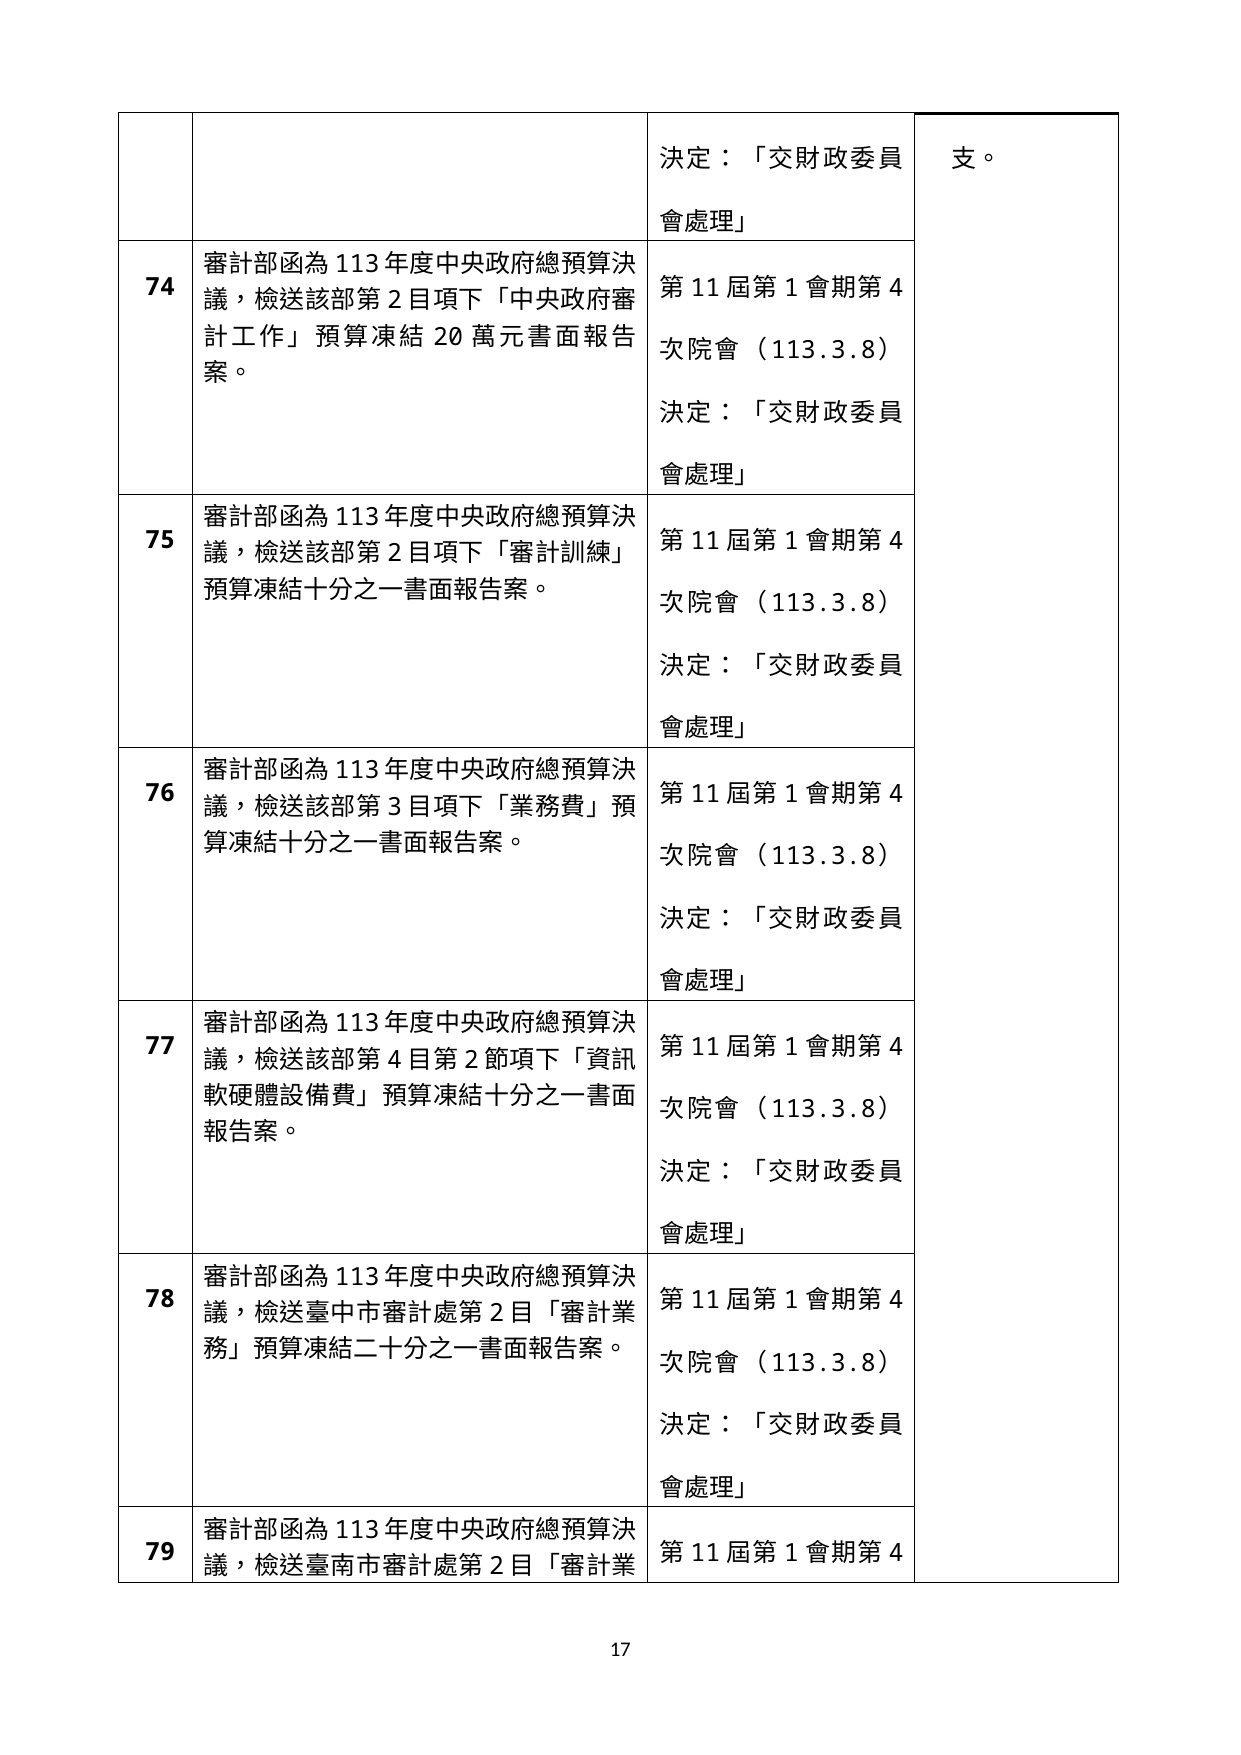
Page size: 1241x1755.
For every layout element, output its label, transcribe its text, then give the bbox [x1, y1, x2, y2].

table_cell [193, 113, 647, 240]
table_cell 第11屆第1會期第4次院會（113.3.8）決定：「交財政委員會處理」 [648, 495, 914, 747]
table_cell 審計部函為113年度中央政府總預算決議，檢送臺中市審計處第2目「審計業務」預算凍結二十分之一書面報告案。 [193, 1254, 647, 1506]
table_cell [119, 748, 192, 1000]
table_cell 第11屆第1會期第4 [648, 1507, 914, 1582]
table_cell 第11屆第1會期第4次院會（113.3.8）決定：「交財政委員會處理」 [648, 1254, 914, 1506]
table_cell [119, 1001, 192, 1253]
table_cell 審計部函為113年度中央政府總預算決議，檢送該部第3目項下「業務費」預算凍結十分之一書面報告案。 [193, 748, 647, 1000]
table_cell [119, 113, 192, 240]
table_cell 決定：「交財政委員會處理」 [648, 113, 914, 240]
table_cell 第11屆第1會期第4次院會（113.3.8）決定：「交財政委員會處理」 [648, 748, 914, 1000]
table_cell [119, 1254, 192, 1506]
table_cell [119, 495, 192, 747]
table_cell [119, 241, 192, 493]
table_cell [119, 1507, 192, 1582]
table_cell 審計部函為113年度中央政府總預算決議，檢送該部第2目項下「中央政府審計工作」預算凍結20萬元書面報告案。 [193, 241, 647, 493]
table_cell 第11屆第1會期第4次院會（113.3.8）決定：「交財政委員會處理」 [648, 1001, 914, 1253]
table_cell 審計部函為113年度中央政府總預算決議，檢送臺南市審計處第2目「審計業 [193, 1507, 647, 1582]
table_cell 第11屆第1會期第4次院會（113.3.8）決定：「交財政委員會處理」 [648, 241, 914, 493]
table_cell 支。 [915, 115, 1118, 1582]
table_cell 審計部函為113年度中央政府總預算決議，檢送該部第2目項下「審計訓練」預算凍結十分之一書面報告案。 [193, 495, 647, 747]
table_cell 審計部函為113年度中央政府總預算決議，檢送該部第4目第2節項下「資訊軟硬體設備費」預算凍結十分之一書面報告案。 [193, 1001, 647, 1253]
